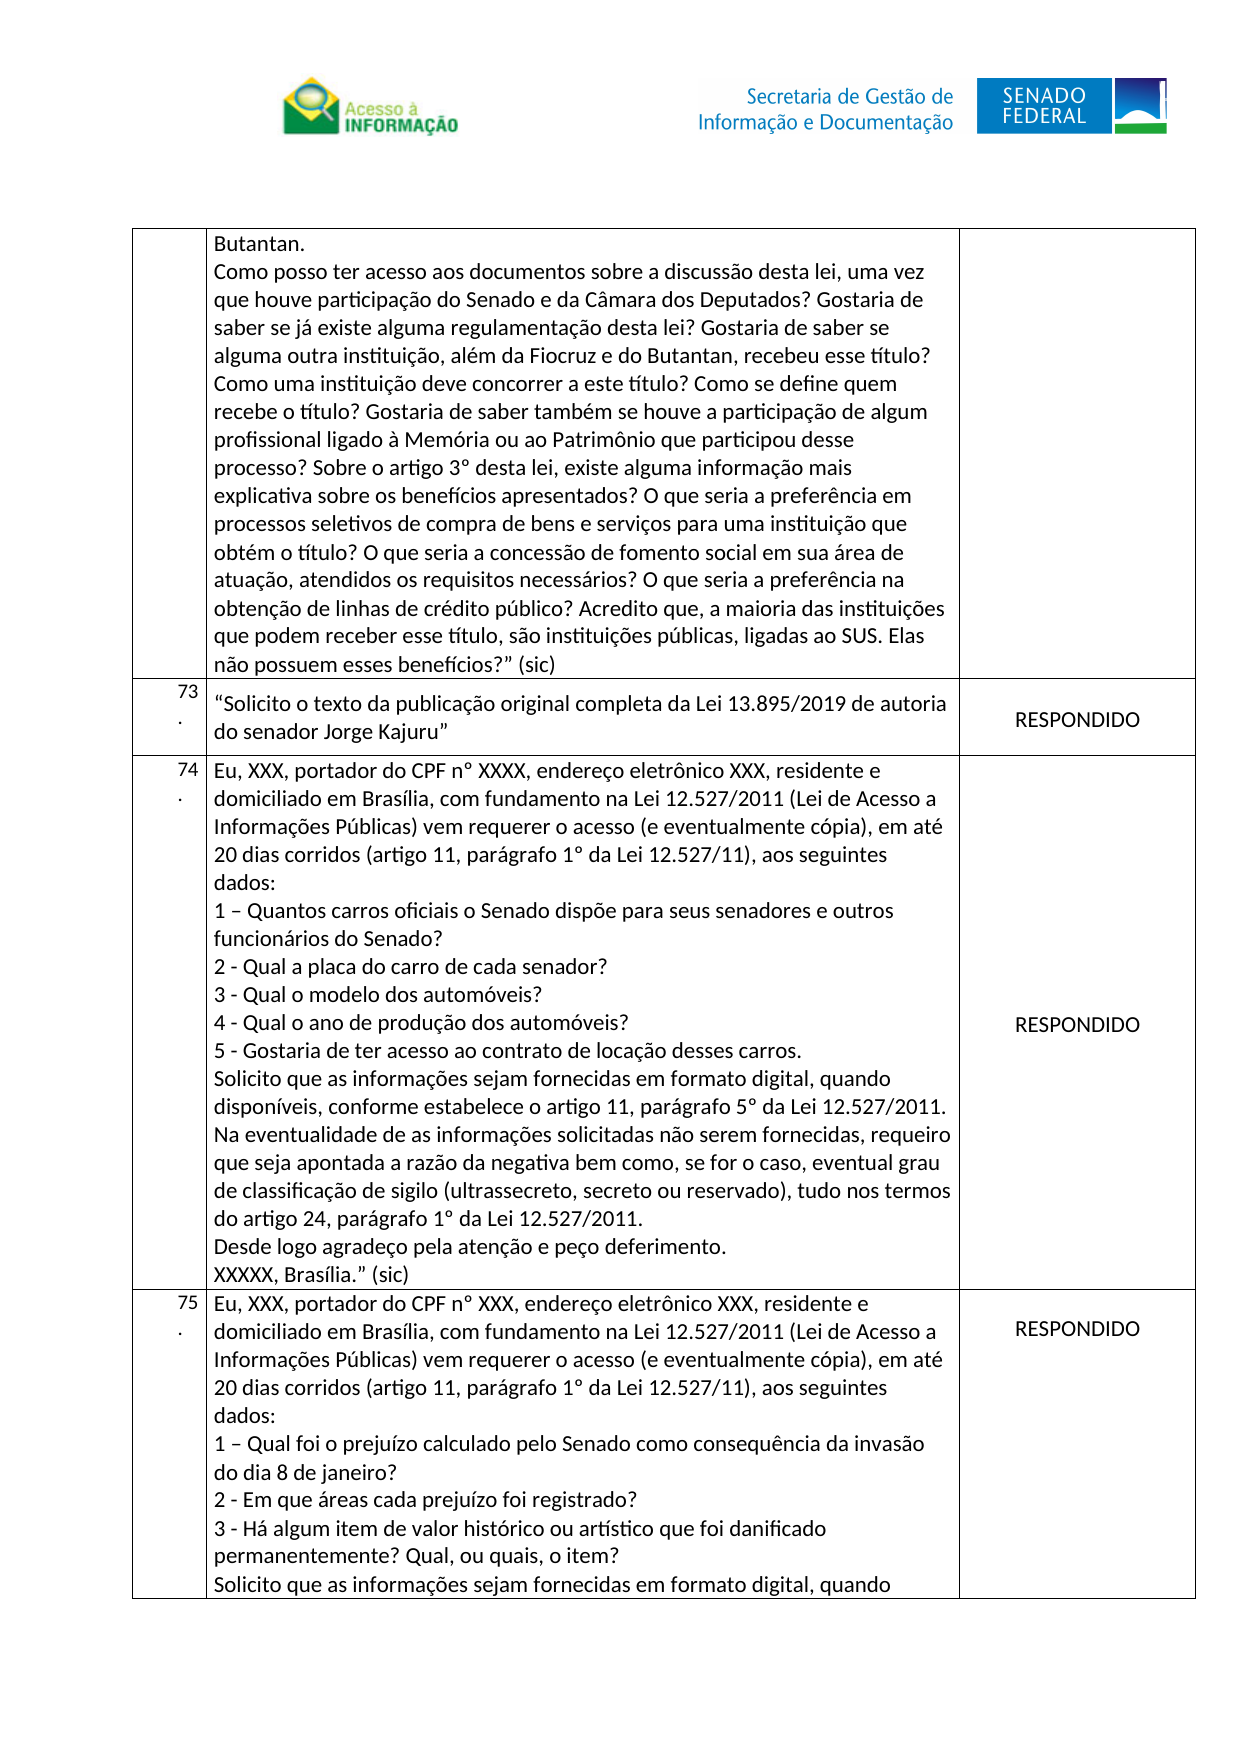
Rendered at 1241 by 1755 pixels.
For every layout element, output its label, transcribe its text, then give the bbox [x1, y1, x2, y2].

table_cell RESPONDIDO [960, 756, 1195, 1288]
table_cell Eu, XXX, portador do CPF nº XXX, endereço eletrônico XXX, residente e domiciliado em Brasília, com fundamento na Lei 12.527/2011 (Lei de Acesso a Informações Públicas) vem requerer o acesso (e eventualmente cópia), em até 20 dias corridos (artigo 11, parágrafo 1º da Lei 12.527/11), aos seguintes dados: 1 – Qual foi o prejuízo calculado pelo Senado como consequência da invasão do dia 8 de janeiro? 2 - Em que áreas cada prejuízo foi registrado? 3 - Há algum item de valor histórico ou artístico que foi danificado permanentemente? Qual, ou quais, o item? Solicito que as informações sejam fornecidas em formato digital, quando [207, 1290, 959, 1598]
table_cell [960, 229, 1195, 678]
table_cell RESPONDIDO [960, 679, 1195, 755]
table_cell Butantan. Como posso ter acesso aos documentos sobre a discussão desta lei, uma vez que houve participação do Senado e da Câmara dos Deputados? Gostaria de saber se já existe alguma regulamentação desta lei? Gostaria de saber se alguma outra instituição, além da Fiocruz e do Butantan, recebeu esse título? Como uma instituição deve concorrer a este título? Como se define quem recebe o título? Gostaria de saber também se houve a participação de algum profissional ligado à Memória ou ao Patrimônio que participou desse processo? Sobre o artigo 3º desta lei, existe alguma informação mais explicativa sobre os benefícios apresentados? O que seria a preferência em processos seletivos de compra de bens e serviços para uma instituição que obtém o título? O que seria a concessão de fomento social em sua área de atuação, atendidos os requisitos necessários? O que seria a preferência na obtenção de linhas de crédito público? Acredito que, a maioria das instituições que podem receber esse título, são instituições públicas, ligadas ao SUS. Elas não possuem esses benefícios?” (sic) [207, 229, 959, 678]
table_cell [133, 679, 206, 755]
table_cell RESPONDIDO [960, 1290, 1195, 1598]
table_cell “Solicito o texto da publicação original completa da Lei 13.895/2019 de autoria do senador Jorge Kajuru” [207, 679, 959, 755]
table_cell [133, 1290, 206, 1598]
table_cell [133, 229, 206, 678]
table_cell [133, 756, 206, 1288]
table_cell Eu, XXX, portador do CPF nº XXXX, endereço eletrônico XXX, residente e domiciliado em Brasília, com fundamento na Lei 12.527/2011 (Lei de Acesso a Informações Públicas) vem requerer o acesso (e eventualmente cópia), em até 20 dias corridos (artigo 11, parágrafo 1º da Lei 12.527/11), aos seguintes dados: 1 – Quantos carros oficiais o Senado dispõe para seus senadores e outros funcionários do Senado? 2 - Qual a placa do carro de cada senador? 3 - Qual o modelo dos automóveis? 4 - Qual o ano de produção dos automóveis? 5 - Gostaria de ter acesso ao contrato de locação desses carros. Solicito que as informações sejam fornecidas em formato digital, quando disponíveis, conforme estabelece o artigo 11, parágrafo 5º da Lei 12.527/2011. Na eventualidade de as informações solicitadas não serem fornecidas, requeiro que seja apontada a razão da negativa bem como, se for o caso, eventual grau de classificação de sigilo (ultrassecreto, secreto ou reservado), tudo nos termos do artigo 24, parágrafo 1º da Lei 12.527/2011. Desde logo agradeço pela atenção e peço deferimento. XXXXX, Brasília.” (sic) [207, 756, 959, 1288]
